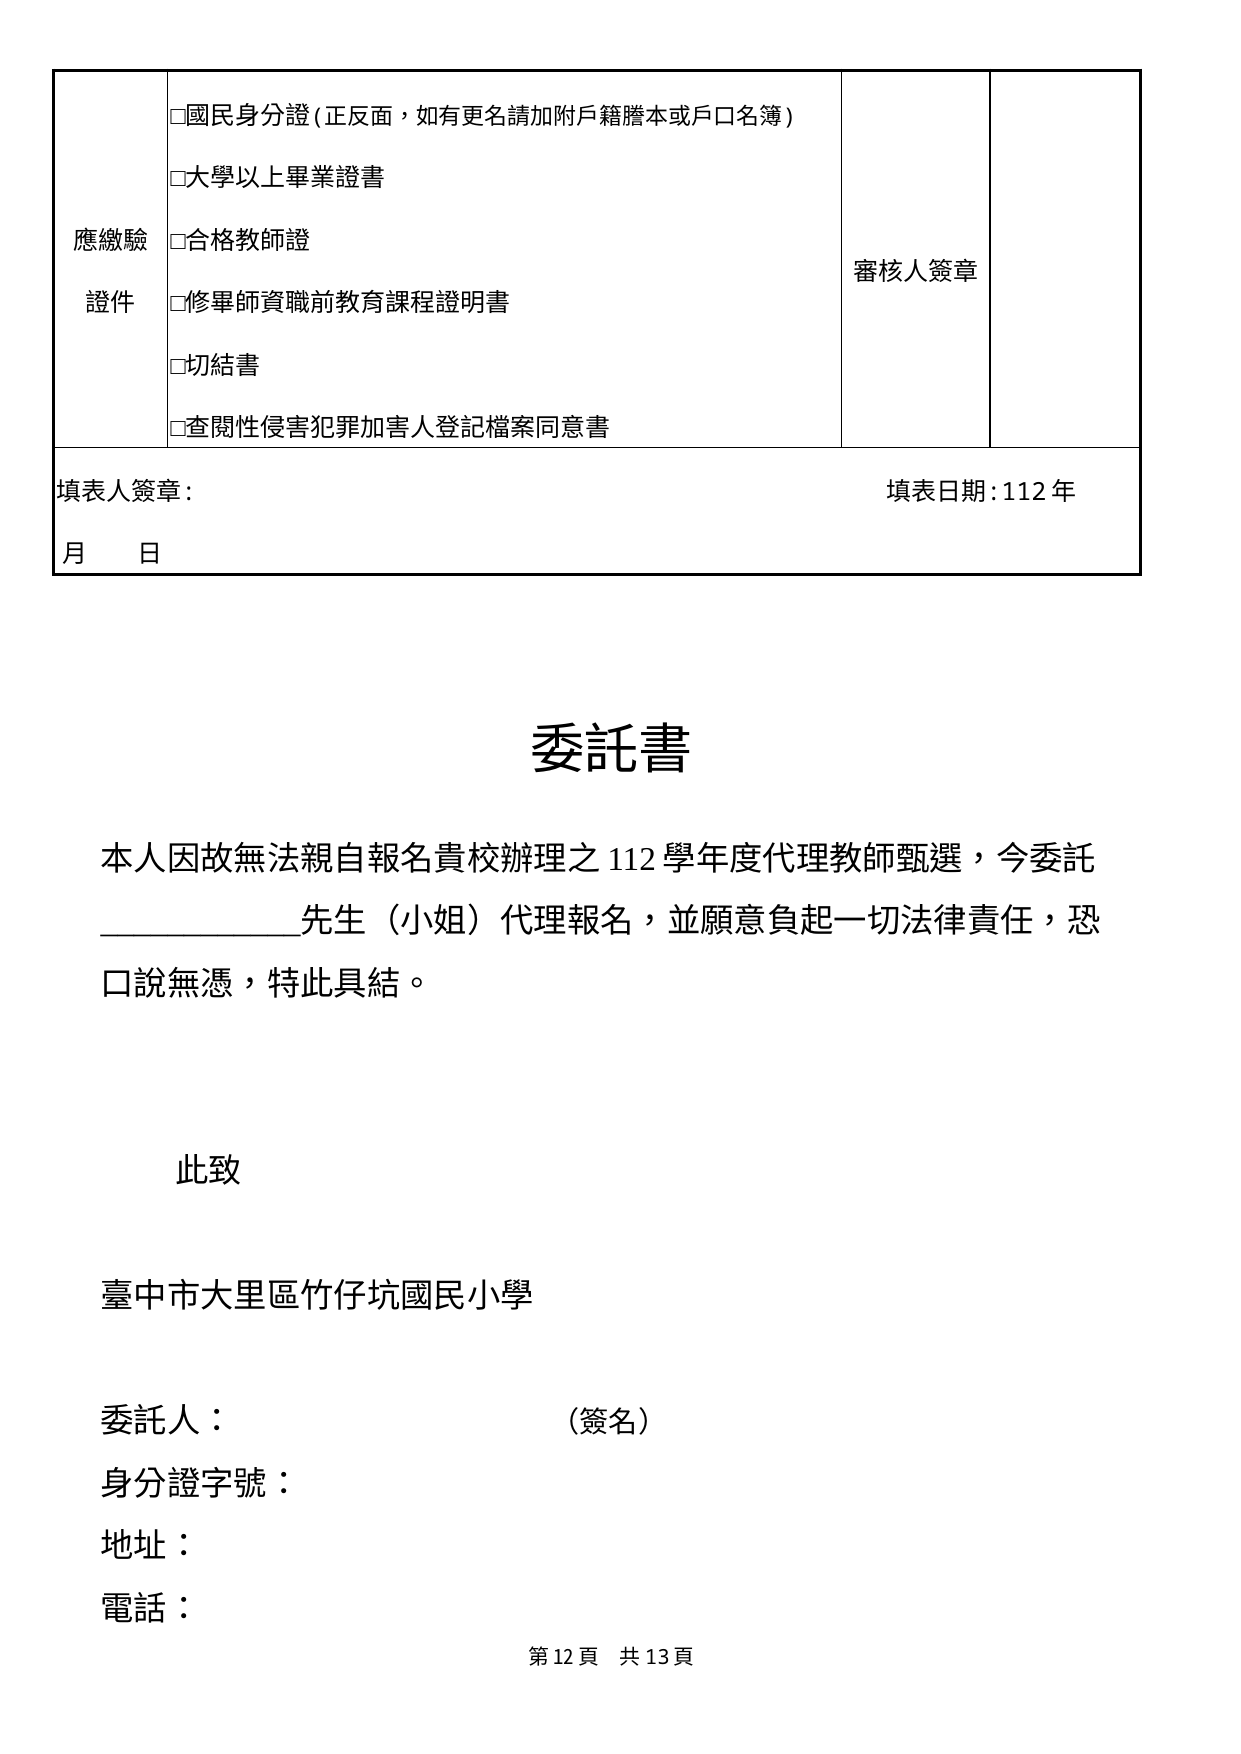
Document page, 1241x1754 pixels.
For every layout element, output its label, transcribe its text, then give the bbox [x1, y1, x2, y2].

text 本人因故無法親自報名貴校辦理之112學年度代理教師甄選，今委託 ____________先生（小姐）代理報名，並願意負起一切法律責任，恐口說無憑，特此具結。 [100, 814, 1122, 1002]
text 電話： [100, 1564, 1122, 1627]
text 臺中市大里區竹仔坑國民小學 [100, 1252, 1122, 1314]
table_cell 應繳驗 證件 [55, 72, 167, 447]
table_cell [991, 72, 1139, 447]
table_cell 填表人簽章: 填表日期:112年 月 日 [55, 448, 1139, 573]
text 此致 [100, 1127, 1122, 1189]
text 身分證字號： [100, 1439, 1122, 1502]
text 地址： [100, 1502, 1122, 1564]
text 委託人： （簽名） [100, 1377, 1122, 1439]
table_cell □國民身分證(正反面，如有更名請加附戶籍謄本或戶口名簿) □大學以上畢業證書 □合格教師證 □修畢師資職前教育課程證明書 □切結書 □查閱性侵害犯罪加害人登記檔案同意書 [168, 72, 841, 447]
table_cell 審核人簽章 [842, 72, 989, 447]
text 委託書 [100, 672, 1122, 797]
